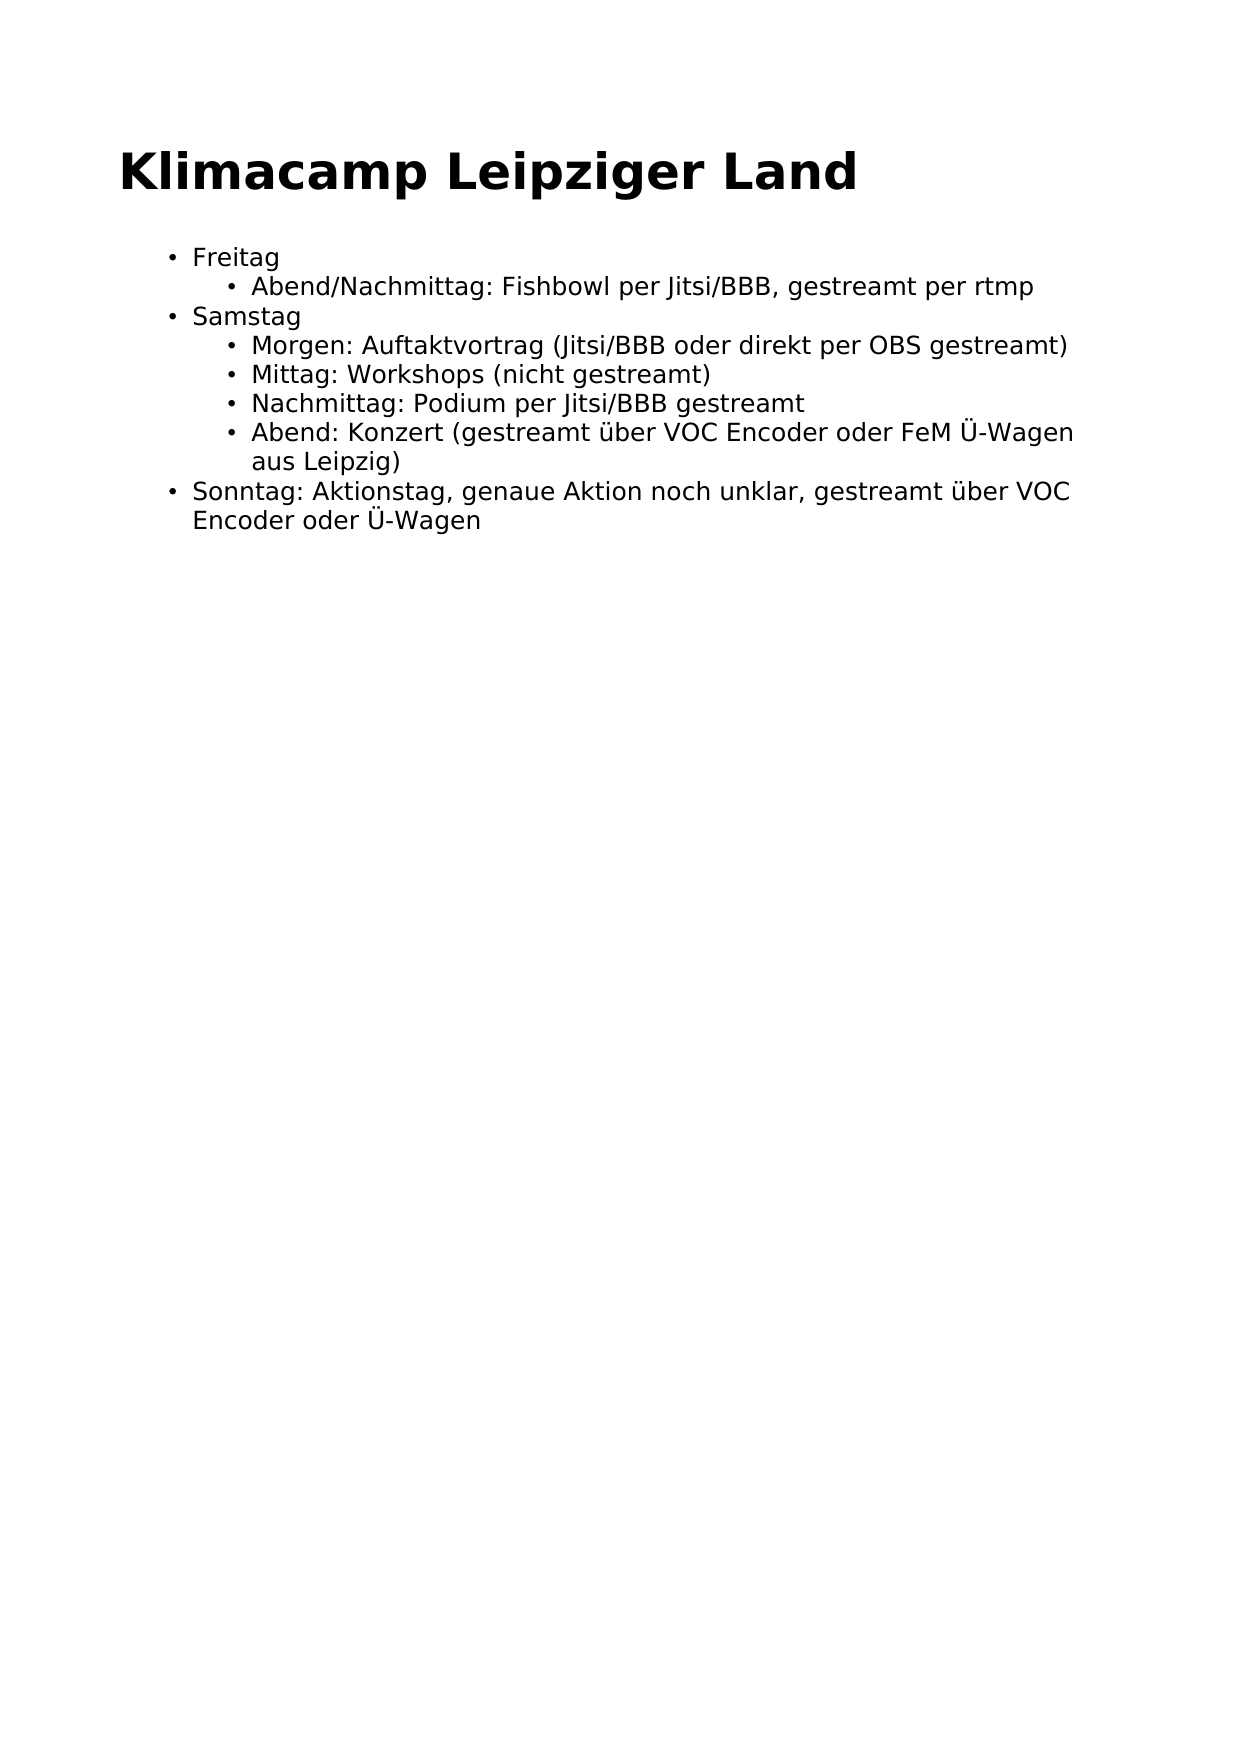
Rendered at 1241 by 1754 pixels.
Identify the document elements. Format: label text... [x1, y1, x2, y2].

list Morgen: Auftaktvortrag (Jitsi/BBB oder direkt per OBS gestreamt) [236, 331, 1122, 360]
list Abend/Nachmittag: Fishbowl per Jitsi/BBB, gestreamt per rtmp [236, 272, 1122, 302]
list Samstag [177, 302, 1122, 331]
list Freitag [177, 243, 1122, 272]
list Sonntag: Aktionstag, genaue Aktion noch unklar, gestreamt über VOC Encoder oder Ü-Wagen [177, 477, 1122, 535]
list Abend: Konzert (gestreamt über VOC Encoder oder FeM Ü-Wagen aus Leipzig) [236, 418, 1122, 477]
list Nachmittag: Podium per Jitsi/BBB gestreamt [236, 389, 1122, 418]
subtitle Klimacamp Leipziger Land [118, 143, 1122, 201]
list Mittag: Workshops (nicht gestreamt) [236, 360, 1122, 389]
